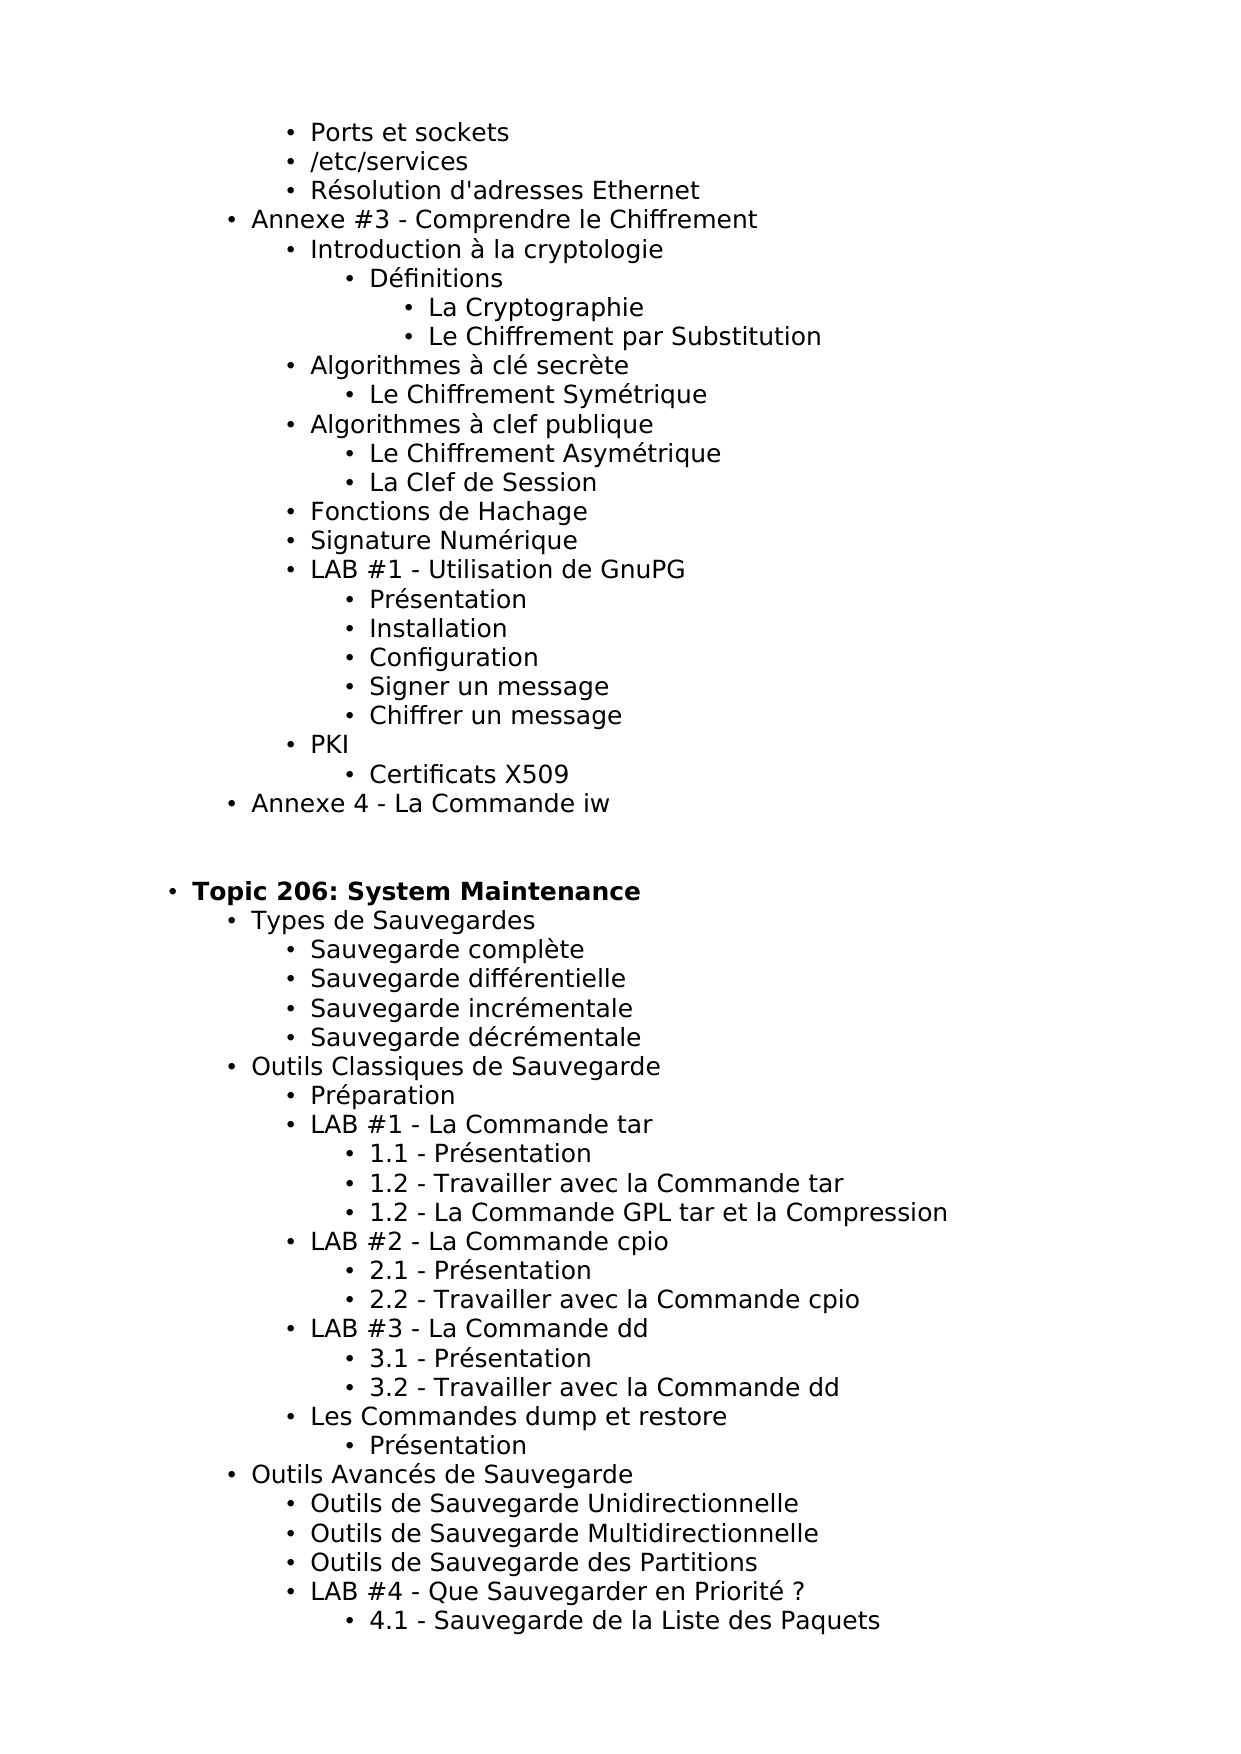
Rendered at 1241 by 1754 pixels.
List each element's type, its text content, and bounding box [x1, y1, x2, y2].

list Outils de Sauvegarde Unidirectionnelle [295, 1489, 1122, 1519]
list Présentation [354, 585, 1122, 614]
list 3.2 - Travailler avec la Commande dd [354, 1373, 1122, 1402]
list Signature Numérique [295, 526, 1122, 556]
list 1.2 - La Commande GPL tar et la Compression [354, 1198, 1122, 1227]
list Le Chiffrement Asymétrique [354, 439, 1122, 468]
list Certificats X509 [354, 760, 1122, 789]
list LAB #1 - Utilisation de GnuPG [295, 556, 1122, 585]
list Introduction à la cryptologie [295, 235, 1122, 264]
list Types de Sauvegardes [236, 906, 1122, 935]
list 1.1 - Présentation [354, 1139, 1122, 1169]
list Outils Avancés de Sauvegarde [236, 1460, 1122, 1489]
list LAB #4 - Que Sauvegarder en Priorité ? [295, 1577, 1122, 1606]
list LAB #1 - La Commande tar [295, 1110, 1122, 1139]
list Chiffrer un message [354, 701, 1122, 731]
list Préparation [295, 1081, 1122, 1110]
list Sauvegarde complète [295, 935, 1122, 964]
list 2.2 - Travailler avec la Commande cpio [354, 1285, 1122, 1314]
list Algorithmes à clé secrète [295, 351, 1122, 381]
list Définitions [354, 264, 1122, 293]
list PKI [295, 731, 1122, 760]
list 2.1 - Présentation [354, 1256, 1122, 1285]
list La Clef de Session [354, 468, 1122, 497]
list Fonctions de Hachage [295, 497, 1122, 526]
list 1.2 - Travailler avec la Commande tar [354, 1169, 1122, 1198]
list Outils Classiques de Sauvegarde [236, 1052, 1122, 1081]
list 4.1 - Sauvegarde de la Liste des Paquets [354, 1606, 1122, 1635]
list 3.1 - Présentation [354, 1344, 1122, 1373]
list Installation [354, 614, 1122, 643]
list Présentation [354, 1431, 1122, 1460]
list Annexe #3 - Comprendre le Chiffrement [236, 206, 1122, 235]
list Le Chiffrement Symétrique [354, 381, 1122, 410]
list Les Commandes dump et restore [295, 1402, 1122, 1431]
list Algorithmes à clef publique [295, 410, 1122, 439]
list Signer un message [354, 672, 1122, 701]
list Le Chiffrement par Substitution [413, 322, 1122, 351]
list Outils de Sauvegarde Multidirectionnelle [295, 1519, 1122, 1548]
list Sauvegarde décrémentale [295, 1023, 1122, 1052]
list Résolution d'adresses Ethernet [295, 176, 1122, 206]
list Sauvegarde différentielle [295, 964, 1122, 994]
list La Cryptographie [413, 293, 1122, 322]
list Sauvegarde incrémentale [295, 994, 1122, 1023]
list Ports et sockets [295, 118, 1122, 147]
list Annexe 4 - La Commande iw [236, 789, 1122, 818]
list LAB #3 - La Commande dd [295, 1314, 1122, 1344]
list LAB #2 - La Commande cpio [295, 1227, 1122, 1256]
list Outils de Sauvegarde des Partitions [295, 1548, 1122, 1577]
list Topic 206: System Maintenance [177, 877, 1122, 906]
list /etc/services [295, 147, 1122, 176]
list Configuration [354, 643, 1122, 672]
